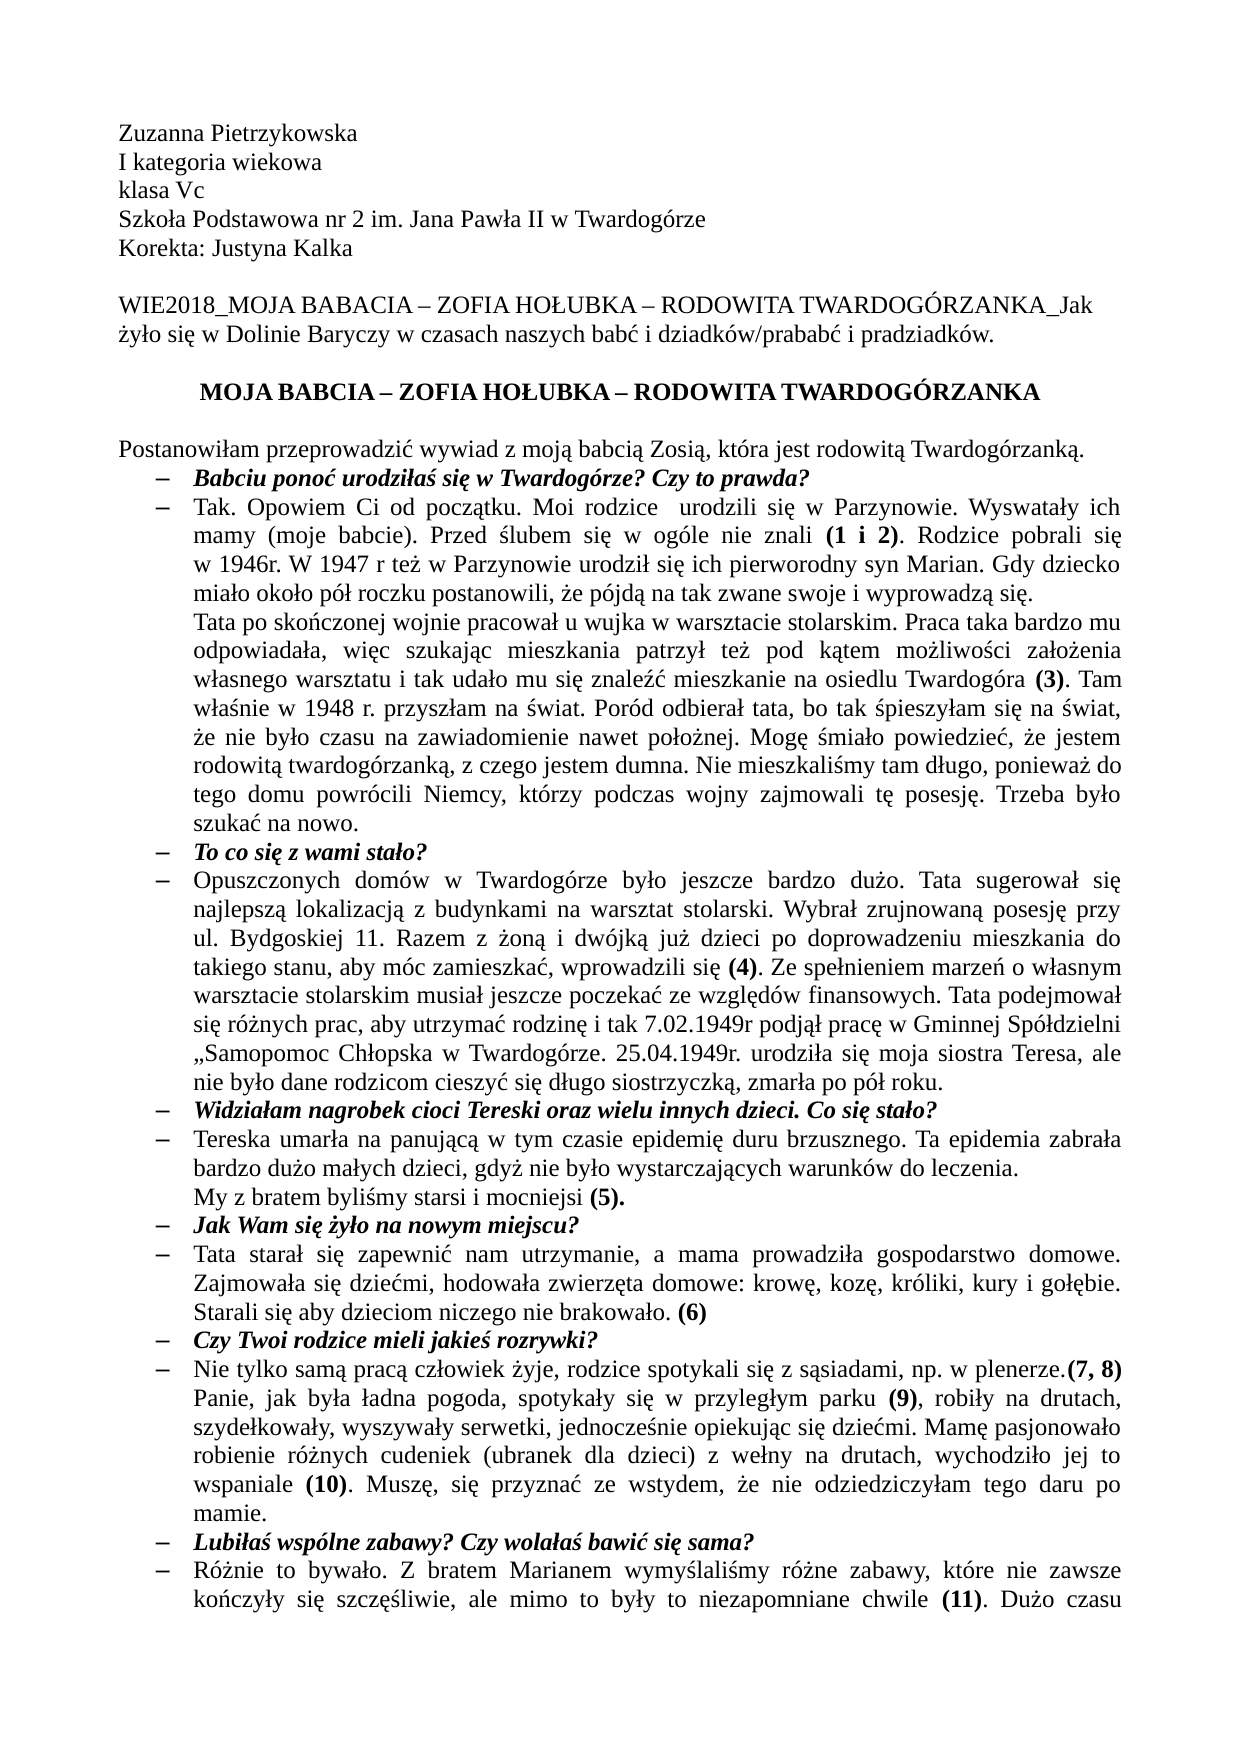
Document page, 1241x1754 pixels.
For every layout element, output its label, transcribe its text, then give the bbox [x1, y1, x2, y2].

list To co się z wami stało? [156, 837, 1122, 866]
list Nie tylko samą pracą człowiek żyje, rodzice spotykali się z sąsiadami, np. w plenerze.(7, 8) Panie, jak była ładna pogoda, spotykały się w przyległym parku (9), robiły na drutach, szydełkowały, wyszywały serwetki, jednocześnie opiekując się dziećmi. Mamę pasjonowało robienie różnych cudeniek (ubranek dla dzieci) z wełny na drutach, wychodziło jej to wspaniale (10). Muszę, się przyznać ze wstydem, że nie odziedziczyłam tego daru po mamie. [156, 1354, 1122, 1527]
list Jak Wam się żyło na nowym miejscu? [156, 1211, 1122, 1239]
text WIE2018_MOJA BABACIA – ZOFIA HOŁUBKA – RODOWITA TWARDOGÓRZANKA_Jak żyło się w Dolinie Baryczy w czasach naszych babć i dziadków/prababć i pradziadków. [118, 291, 1122, 348]
list Lubiłaś wspólne zabawy? Czy wolałaś bawić się sama? [156, 1527, 1122, 1556]
text klasa Vc [118, 176, 1122, 204]
list Opuszczonych domów w Twardogórze było jeszcze bardzo dużo. Tata sugerował się najlepszą lokalizacją z budynkami na warsztat stolarski. Wybrał zrujnowaną posesję przy ul. Bydgoskiej 11. Razem z żoną i dwójką już dzieci po doprowadzeniu mieszkania do takiego stanu, aby móc zamieszkać, wprowadzili się (4). Ze spełnieniem marzeń o własnym warsztacie stolarskim musiał jeszcze poczekać ze względów finansowych. Tata podejmował się różnych prac, aby utrzymać rodzinę i tak 7.02.1949r podjął pracę w Gminnej Spółdzielni „Samopomoc Chłopska w Twardogórze. 25.04.1949r. urodziła się moja siostra Teresa, ale nie było dane rodzicom cieszyć się długo siostrzyczką, zmarła po pół roku. [156, 866, 1122, 1096]
list Tak. Opowiem Ci od początku. Moi rodzice urodzili się w Parzynowie. Wyswatały ich mamy (moje babcie). Przed ślubem się w ogóle nie znali (1 i 2). Rodzice pobrali się w 1946r. W 1947 r też w Parzynowie urodził się ich pierworodny syn Marian. Gdy dziecko miało około pół roczku postanowili, że pójdą na tak zwane swoje i wyprowadzą się. [156, 492, 1122, 607]
list Różnie to bywało. Z bratem Marianem wymyślaliśmy różne zabawy, które nie zawsze kończyły się szczęśliwie, ale mimo to były to niezapomniane chwile (11). Dużo czasu [156, 1556, 1122, 1613]
text Zuzanna Pietrzykowska [118, 118, 1122, 147]
text MOJA BABCIA – ZOFIA HOŁUBKA – RODOWITA TWARDOGÓRZANKA [118, 377, 1122, 406]
list Tata po skończonej wojnie pracował u wujka w warsztacie stolarskim. Praca taka bardzo mu odpowiadała, więc szukając mieszkania patrzył też pod kątem możliwości założenia własnego warsztatu i tak udało mu się znaleźć mieszkanie na osiedlu Twardogóra (3). Tam właśnie w 1948 r. przyszłam na świat. Poród odbierał tata, bo tak śpieszyłam się na świat, że nie było czasu na zawiadomienie nawet położnej. Mogę śmiało powiedzieć, że jestem rodowitą twardogórzanką, z czego jestem dumna. Nie mieszkaliśmy tam długo, ponieważ do tego domu powrócili Niemcy, którzy podczas wojny zajmowali tę posesję. Trzeba było szukać na nowo. [156, 607, 1122, 837]
text Korekta: Justyna Kalka [118, 233, 1122, 262]
text Szkoła Podstawowa nr 2 im. Jana Pawła II w Twardogórze [118, 204, 1122, 233]
list Czy Twoi rodzice mieli jakieś rozrywki? [156, 1326, 1122, 1354]
text I kategoria wiekowa [118, 147, 1122, 176]
list Tata starał się zapewnić nam utrzymanie, a mama prowadziła gospodarstwo domowe. Zajmowała się dziećmi, hodowała zwierzęta domowe: krowę, kozę, króliki, kury i gołębie. Starali się aby dzieciom niczego nie brakowało. (6) [156, 1239, 1122, 1326]
text Postanowiłam przeprowadzić wywiad z moją babcią Zosią, która jest rodowitą Twardogórzanką. [118, 434, 1122, 463]
list Widziałam nagrobek cioci Tereski oraz wielu innych dzieci. Co się stało? [156, 1096, 1122, 1124]
list Babciu ponoć urodziłaś się w Twardogórze? Czy to prawda? [156, 463, 1122, 492]
list My z bratem byliśmy starsi i mocniejsi (5). [156, 1182, 1122, 1211]
list Tereska umarła na panującą w tym czasie epidemię duru brzusznego. Ta epidemia zabrała bardzo dużo małych dzieci, gdyż nie było wystarczających warunków do leczenia. [156, 1124, 1122, 1182]
